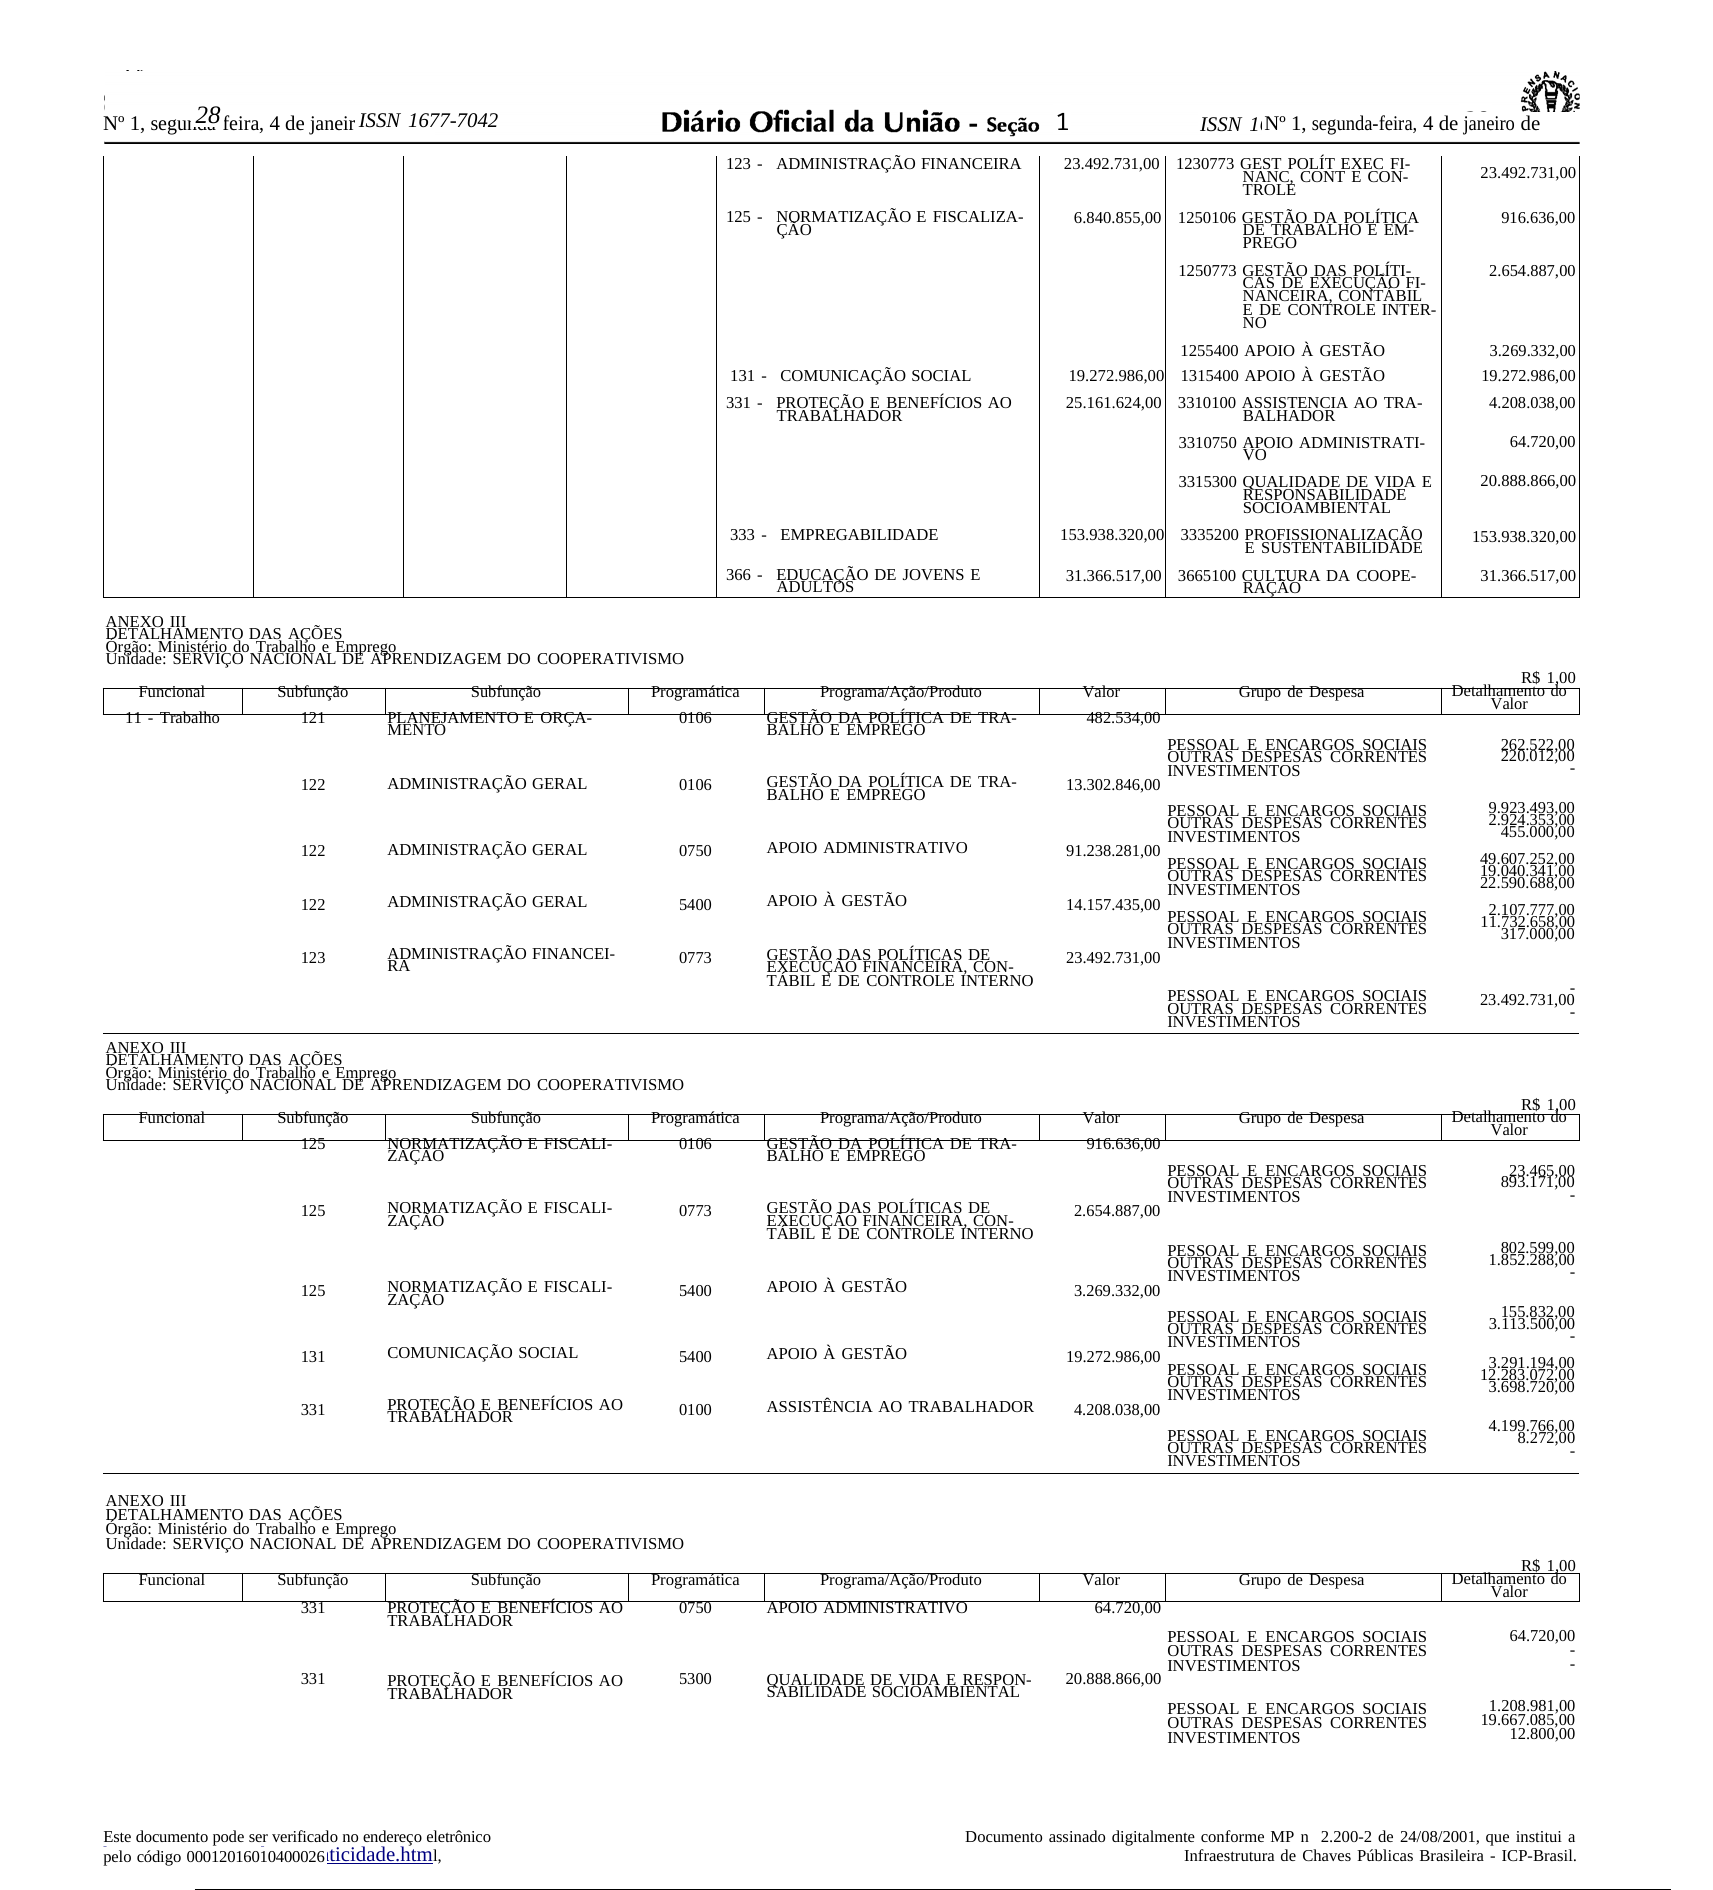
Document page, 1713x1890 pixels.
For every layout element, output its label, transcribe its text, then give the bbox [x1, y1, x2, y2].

text DETALHAMENTO DAS AÇÕES [105, 628, 306, 641]
text 3315300 QUALIDADE DE VIDA E RESPONSABILIDADE SOCIOAMBIENTAL [1178, 477, 1436, 517]
text 23.492.731,00 [1040, 159, 1165, 199]
text 4.208.038,00 [1485, 393, 1579, 412]
table_header Detalhamento do Valor [1442, 1574, 1579, 1601]
text [254, 340, 403, 359]
text DETALHAMENTO DAS AÇÕES [302, 628, 683, 641]
text [404, 340, 566, 359]
text 19.272.986,00 [1040, 367, 1165, 386]
text Unidade: SERVIÇO NACIONAL DE APRENDIZAGEM DO COOPERATIVISMO [105, 653, 688, 668]
table_cell GESTÃO DA POLÍTICA DE TRA- BALHO E EMPREGO GESTÃO DAS POLÍTICAS DE EXECUÇÃO FINANCEIRA, CON- TÁBIL E DE CONTROLE INTERNO APOIO À GESTÃO APOIO À GESTÃO ASSISTÊNCIA AO TRABALHADOR [764, 1141, 1039, 1473]
table_cell [103, 1141, 243, 1473]
table_header Programática [629, 689, 764, 714]
text 153.938.320,00 [1040, 530, 1165, 557]
text [1040, 340, 1165, 359]
text R$ 1,00 [1521, 1556, 1592, 1575]
table_header Subfunção [386, 1574, 628, 1601]
text Órgão: Ministério do Trabalho e Emprego [105, 1067, 683, 1079]
table_header Valor [1040, 689, 1165, 714]
text 153.938.320,00 [1472, 526, 1579, 546]
table_cell 64.720,00 - - 1.208.981,00 19.667.085,00 12.800,00 [1441, 1602, 1579, 1747]
table_header Detalhamento do Valor [1442, 689, 1579, 714]
text [254, 367, 403, 386]
table_cell 331 331 [243, 1602, 385, 1747]
text 3.269.332,00 [1442, 340, 1576, 359]
text Órgão: Ministério do Trabalho e Emprego [105, 641, 683, 653]
text Unidade: SERVIÇO NACIONAL DE APRENDIZAGEM DO COOPERATIVISMO [105, 1079, 688, 1094]
text 6.840.855,00 [1074, 213, 1165, 252]
text [717, 340, 1039, 359]
table_cell 482.534,00 13.302.846,00 91.238.281,00 14.157.435,00 23.492.731,00 [1039, 715, 1165, 1033]
text DETALHAMENTO DAS AÇÕES [302, 1054, 683, 1067]
table_header Grupo de Despesa [1166, 1115, 1441, 1140]
text 131 - COMUNICAÇÃO SOCIAL [717, 367, 1039, 386]
text DETALHAMENTO DAS AÇÕES [105, 1508, 683, 1523]
text DETALHAMENTO DAS AÇÕES [105, 1054, 306, 1067]
text 2.654.887,00 [1485, 261, 1579, 280]
table_header Subfunção [243, 1115, 385, 1140]
table_header Valor [1040, 1115, 1165, 1140]
text [104, 340, 253, 359]
text 31.366.517,00 [1480, 566, 1579, 585]
table_cell PROTEÇÃO E BENEFÍCIOS AO TRABALHADOR PROTEÇÃO E BENEFÍCIOS AO TRABALHADOR [385, 1602, 628, 1747]
text [567, 367, 716, 386]
text Unidade: SERVIÇO NACIONAL DE APRENDIZAGEM DO COOPERATIVISMO [105, 1538, 226, 1552]
table_cell 121 122 122 122 123 [243, 715, 385, 1033]
table_header Funcional [104, 1115, 242, 1140]
text 1250106 GESTÃO DA POLÍTICA DE TRABALHO E EM- PREGO [1166, 213, 1423, 252]
text 331 - PROTEÇÃO E BENEFÍCIOS AO TRABALHADOR [726, 398, 1016, 424]
text 3310100 ASSISTENCIA AO TRA- BALHADOR [1166, 398, 1427, 424]
table_header Detalhamento do Valor [1442, 1115, 1579, 1140]
text 3310750 APOIO ADMINISTRATI- VO [1178, 438, 1426, 464]
table_cell [103, 1602, 243, 1747]
table_cell 23.465,00 893.171,00 - 802.599,00 1.852.288,00 - 155.832,00 3.113.500,00 - 3.291.194,00 12.283.072,00 3.698.720,00 4.199.766,00 8.272,00 - [1441, 1141, 1579, 1473]
text ANEXO III [105, 612, 683, 628]
table_header Subfunção [386, 1115, 628, 1140]
text 333 - EMPREGABILIDADE [723, 530, 1039, 557]
text 1255400 APOIO À GESTÃO [1166, 340, 1441, 359]
text 123 - ADMINISTRAÇÃO FINANCEIRA [726, 159, 1039, 199]
table_cell GESTÃO DA POLÍTICA DE TRA- BALHO E EMPREGO GESTÃO DA POLÍTICA DE TRA- BALHO E EMPREGO APOIO ADMINISTRATIVO APOIO À GESTÃO GESTÃO DAS POLÍTICAS DE EXECUÇÃO FINANCEIRA, CON- TÁBIL E DE CONTROLE INTERNO [764, 715, 1039, 1033]
table_header Programática [629, 1115, 764, 1140]
text Órgão: Ministério do Trabalho e Emprego [105, 1523, 683, 1538]
text 64.720,00 [1506, 432, 1579, 451]
table_header Funcional [104, 1574, 242, 1601]
text 23.492.731,00 [1480, 163, 1579, 182]
table_header Grupo de Despesa [1166, 689, 1441, 714]
text 1250773 GESTÃO DAS POLÍTI- CAS DE EXECUÇÃO FI- NANCEIRA, CONTÁBIL [1178, 266, 1430, 305]
table_header Funcional [104, 689, 242, 714]
table_cell 0106 0106 0750 5400 0773 [629, 715, 764, 1033]
text [404, 367, 566, 386]
table_header Subfunção [243, 689, 385, 714]
text E DE CONTROLE INTER- NO [1242, 305, 1440, 332]
text ANEXO III [105, 1492, 683, 1508]
text [567, 340, 716, 359]
table_cell 125 125 125 131 331 [243, 1141, 385, 1473]
table_cell PESSOAL E ENCARGOS SOCIAIS OUTRAS DESPESAS CORRENTES INVESTIMENTOS PESSOAL E ENCARGOS SOCIAIS OUTRAS DESPESAS CORRENTES INVESTIMENTOS [1165, 1602, 1441, 1747]
text 1230773 GEST POLÍT EXEC FI- NANC, CONT E CON- TROLE [1166, 159, 1417, 199]
table_cell 916.636,00 2.654.887,00 3.269.332,00 19.272.986,00 4.208.038,00 [1039, 1141, 1165, 1473]
table_cell 0750 5300 [629, 1602, 764, 1747]
text 20.888.866,00 [1480, 471, 1579, 490]
text 3665100 CULTURA DA COOPE- RAÇÃO [1166, 571, 1419, 597]
table_header Subfunção [386, 689, 628, 714]
text ANEXO III [105, 1038, 683, 1054]
table_cell 64.720,00 20.888.866,00 [1039, 1602, 1165, 1747]
table_header Grupo de Despesa [1166, 1574, 1441, 1601]
text 125 - NORMATIZAÇÃO E FISCALIZA- ÇÃO [726, 212, 1025, 238]
text R$ 1,00 [1521, 669, 1592, 688]
table_cell PESSOAL E ENCARGOS SOCIAIS OUTRAS DESPESAS CORRENTES INVESTIMENTOS PESSOAL E ENCARGOS SOCIAIS OUTRAS DESPESAS CORRENTES INVESTIMENTOS PESSOAL E ENCARGOS SOCIAIS OUTRAS DESPESAS CORRENTES INVESTIMENTOS PESSOAL E ENCARGOS SOCIAIS OUTRAS DESPESAS CORRENTES INVESTIMENTOS PESSOAL E ENCARGOS SOCIAIS OUTRAS DESPESAS CORRENTES INVESTIMENTOS [1165, 715, 1441, 1033]
table_header Subfunção [243, 1574, 385, 1601]
table_header Valor [1040, 1574, 1165, 1601]
text 31.366.517,00 [1066, 571, 1165, 597]
text 3335200 PROFISSIONALIZAÇÃO E SUSTENTABILIDADE [1166, 530, 1422, 557]
table_cell APOIO ADMINISTRATIVO QUALIDADE DE VIDA E RESPON- SABILIDADE SOCIOAMBIENTAL [764, 1602, 1039, 1747]
text [104, 367, 253, 386]
table_cell PLANEJAMENTO E ORÇA- MENTO ADMINISTRAÇÃO GERAL ADMINISTRAÇÃO GERAL ADMINISTRAÇÃO GERAL ADMINISTRAÇÃO FINANCEI- RA [385, 715, 628, 1033]
text 916.636,00 [1498, 208, 1579, 227]
text 366 - EDUCAÇÃO DE JOVENS E ADULTOS [726, 570, 985, 596]
text 25.161.624,00 [1066, 398, 1165, 424]
text R$ 1,00 [1521, 1095, 1592, 1114]
table_header Programa/Ação/Produto [765, 1574, 1039, 1601]
text Unidade: SERVIÇO NACIONAL DE APRENDIZAGEM DO COOPERATIVISMO [222, 1538, 688, 1552]
table_header Programática [629, 1574, 764, 1601]
table_cell 0106 0773 5400 5400 0100 [629, 1141, 764, 1473]
table_cell 262.522,00 220.012,00 - 9.923.493,00 2.924.353,00 455.000,00 49.607.252,00 19.040.341,00 22.590.688,00 2.107.777,00 11.732.658,00 317.000,00 - 23.492.731,00 - [1441, 715, 1579, 1033]
table_header Programa/Ação/Produto [765, 1115, 1039, 1140]
text 1315400 APOIO À GESTÃO [1166, 367, 1441, 386]
text 19.272.986,00 [1442, 367, 1576, 386]
table_cell 11 - Trabalho [103, 715, 243, 1033]
table_cell NORMATIZAÇÃO E FISCALI- ZAÇÃO NORMATIZAÇÃO E FISCALI- ZAÇÃO NORMATIZAÇÃO E FISCALI- ZAÇÃO COMUNICAÇÃO SOCIAL PROTEÇÃO E BENEFÍCIOS AO TRABALHADOR [385, 1141, 628, 1473]
table_cell PESSOAL E ENCARGOS SOCIAIS OUTRAS DESPESAS CORRENTES INVESTIMENTOS PESSOAL E ENCARGOS SOCIAIS OUTRAS DESPESAS CORRENTES INVESTIMENTOS PESSOAL E ENCARGOS SOCIAIS OUTRAS DESPESAS CORRENTES INVESTIMENTOS PESSOAL E ENCARGOS SOCIAIS OUTRAS DESPESAS CORRENTES INVESTIMENTOS PESSOAL E ENCARGOS SOCIAIS OUTRAS DESPESAS CORRENTES INVESTIMENTOS [1165, 1141, 1441, 1473]
table_header Programa/Ação/Produto [765, 689, 1039, 714]
